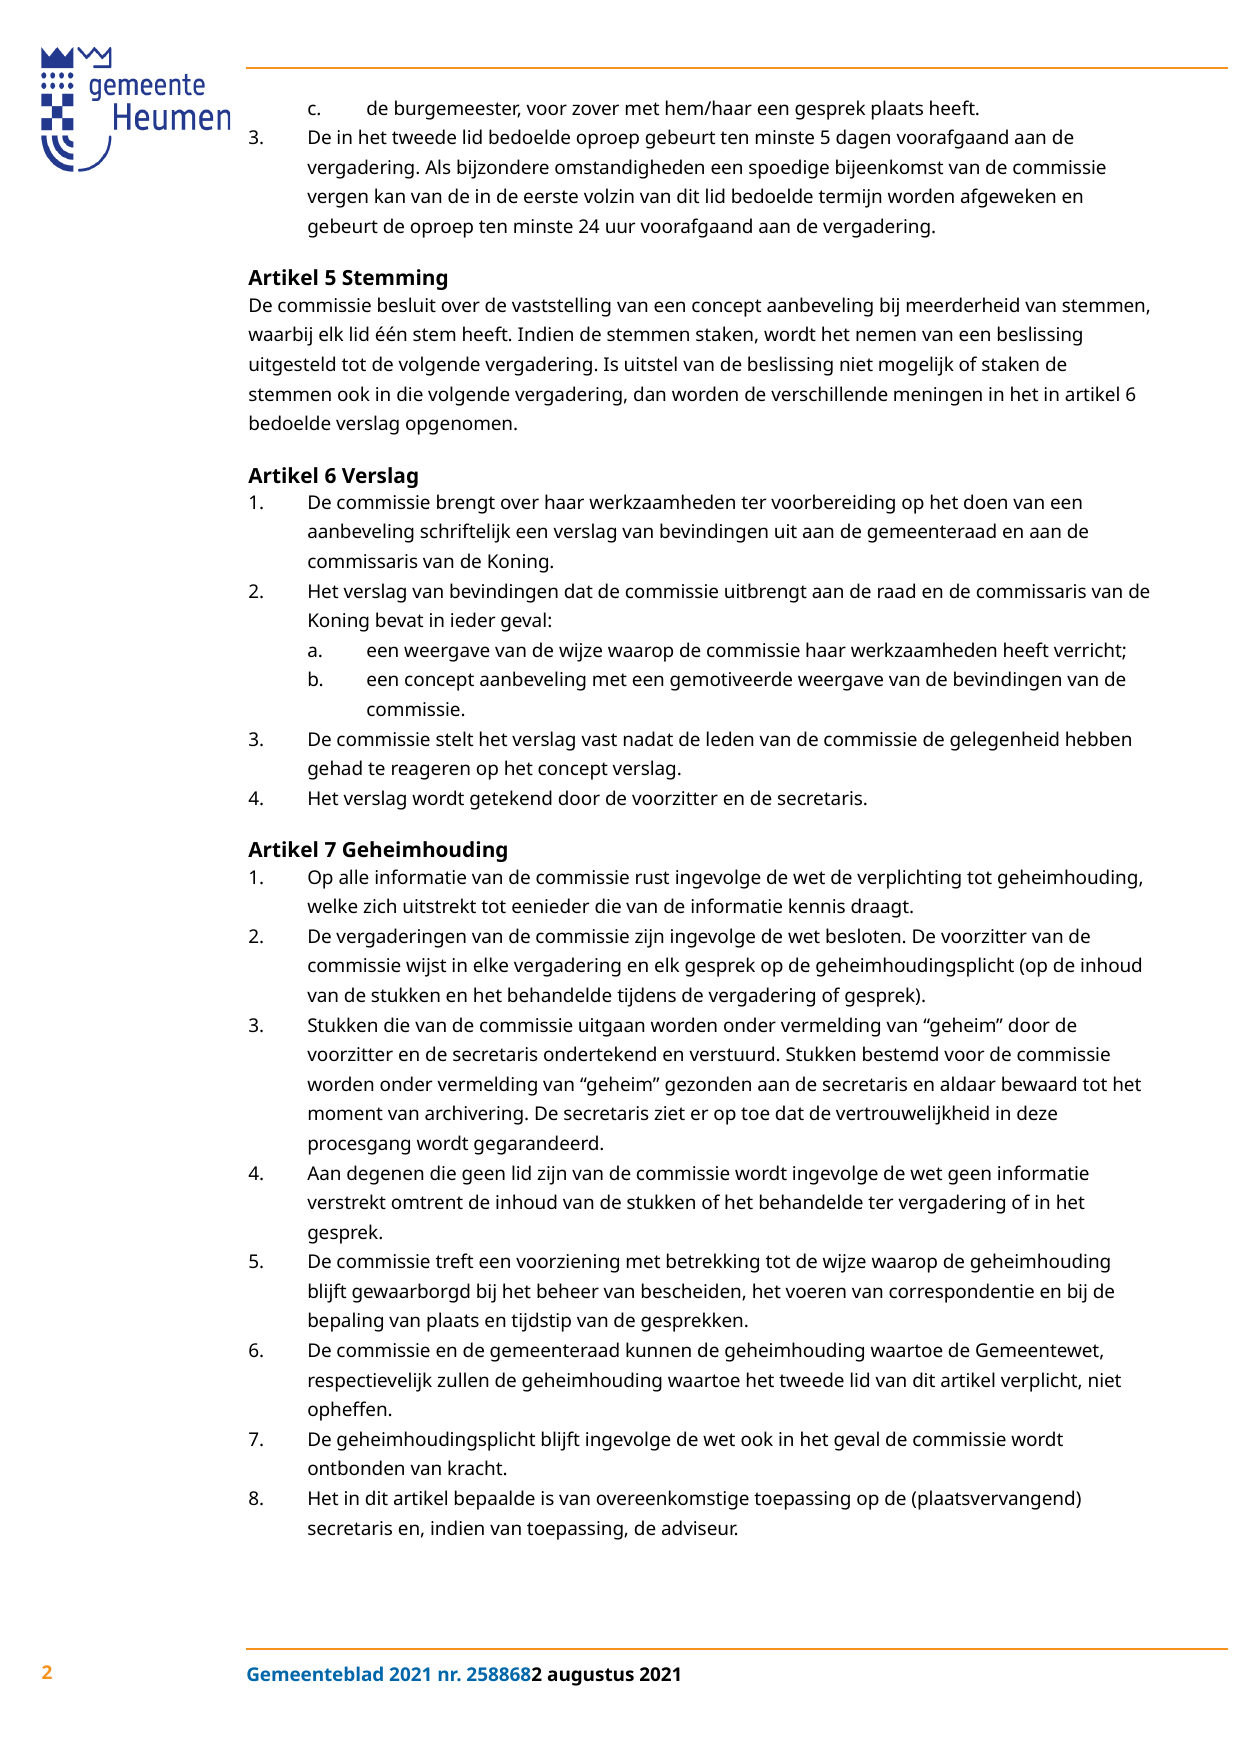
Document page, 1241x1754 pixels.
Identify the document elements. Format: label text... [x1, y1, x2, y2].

list Het in dit artikel bepaalde is van overeenkomstige toepassing op de (plaatsvervangend) secretaris en, indien van toepassing, de adviseur. [248, 1485, 1152, 1540]
list De in het tweede lid bedoelde oproep gebeurt ten minste 5 dagen voorafgaand aan de vergadering. Als bijzondere omstandigheden een spoedige bijeenkomst van de commissie vergen kan van de in de eerste volzin van dit lid bedoelde termijn worden afgeweken en gebeurt de oproep ten minste 24 uur voorafgaand aan de vergadering. [248, 124, 1152, 239]
text Artikel 7 Geheimhouding [248, 835, 1152, 864]
list een concept aanbeveling met een gemotiveerde weergave van de bevindingen van de commissie. [307, 667, 1152, 722]
list de burgemeester, voor zover met hem/haar een gesprek plaats heeft. [307, 95, 1152, 121]
text Artikel 5 Stemming [248, 263, 1152, 292]
list De vergaderingen van de commissie zijn ingevolge de wet besloten. De voorzitter van de commissie wijst in elke vergadering en elk gesprek op de geheimhoudingsplicht (op de inhoud van de stukken en het behandelde tijdens de vergadering of gesprek). [248, 923, 1152, 1008]
list De geheimhoudingsplicht blijft ingevolge de wet ook in het geval de commissie wordt ontbonden van kracht. [248, 1426, 1152, 1481]
list De commissie brengt over haar werkzaamheden ter voorbereiding op het doen van een aanbeveling schriftelijk een verslag van bevindingen uit aan de gemeenteraad en aan de commissaris van de Koning. [248, 489, 1152, 574]
list Stukken die van de commissie uitgaan worden onder vermelding van “geheim” door de voorzitter en de secretaris ondertekend en verstuurd. Stukken bestemd voor de commissie worden onder vermelding van “geheim” gezonden aan de secretaris en aldaar bewaard tot het moment van archivering. De secretaris ziet er op toe dat de vertrouwelijkheid in deze procesgang wordt gegarandeerd. [248, 1012, 1152, 1156]
text De commissie besluit over de vaststelling van een concept aanbeveling bij meerderheid van stemmen, waarbij elk lid één stem heeft. Indien de stemmen staken, wordt het nemen van een beslissing uitgesteld tot de volgende vergadering. Is uitstel van de beslissing niet mogelijk of staken de stemmen ook in die volgende vergadering, dan worden de verschillende meningen in het in artikel 6 bedoelde verslag opgenomen. [248, 292, 1152, 436]
list Op alle informatie van de commissie rust ingevolge de wet de verplichting tot geheimhouding, welke zich uitstrekt tot eenieder die van de informatie kennis draagt. [248, 864, 1152, 919]
text Artikel 6 Verslag [248, 461, 1152, 489]
list De commissie en de gemeenteraad kunnen de geheimhouding waartoe de Gemeentewet, respectievelijk zullen de geheimhouding waartoe het tweede lid van dit artikel verplicht, niet opheffen. [248, 1337, 1152, 1422]
list Het verslag van bevindingen dat de commissie uitbrengt aan de raad en de commissaris van de Koning bevat in ieder geval: [248, 578, 1152, 633]
list De commissie treft een voorziening met betrekking tot de wijze waarop de geheimhouding blijft gewaarborgd bij het beheer van bescheiden, het voeren van correspondentie en bij de bepaling van plaats en tijdstip van de gesprekken. [248, 1248, 1152, 1333]
list Het verslag wordt getekend door de voorzitter en de secretaris. [248, 785, 1152, 811]
picture [41, 47, 231, 172]
list De commissie stelt het verslag vast nadat de leden van de commissie de gelegenheid hebben gehad te reageren op het concept verslag. [248, 726, 1152, 781]
list Aan degenen die geen lid zijn van de commissie wordt ingevolge de wet geen informatie verstrekt omtrent de inhoud van de stukken of het behandelde ter vergadering of in het gesprek. [248, 1160, 1152, 1244]
list een weergave van de wijze waarop de commissie haar werkzaamheden heeft verricht; [307, 637, 1152, 663]
